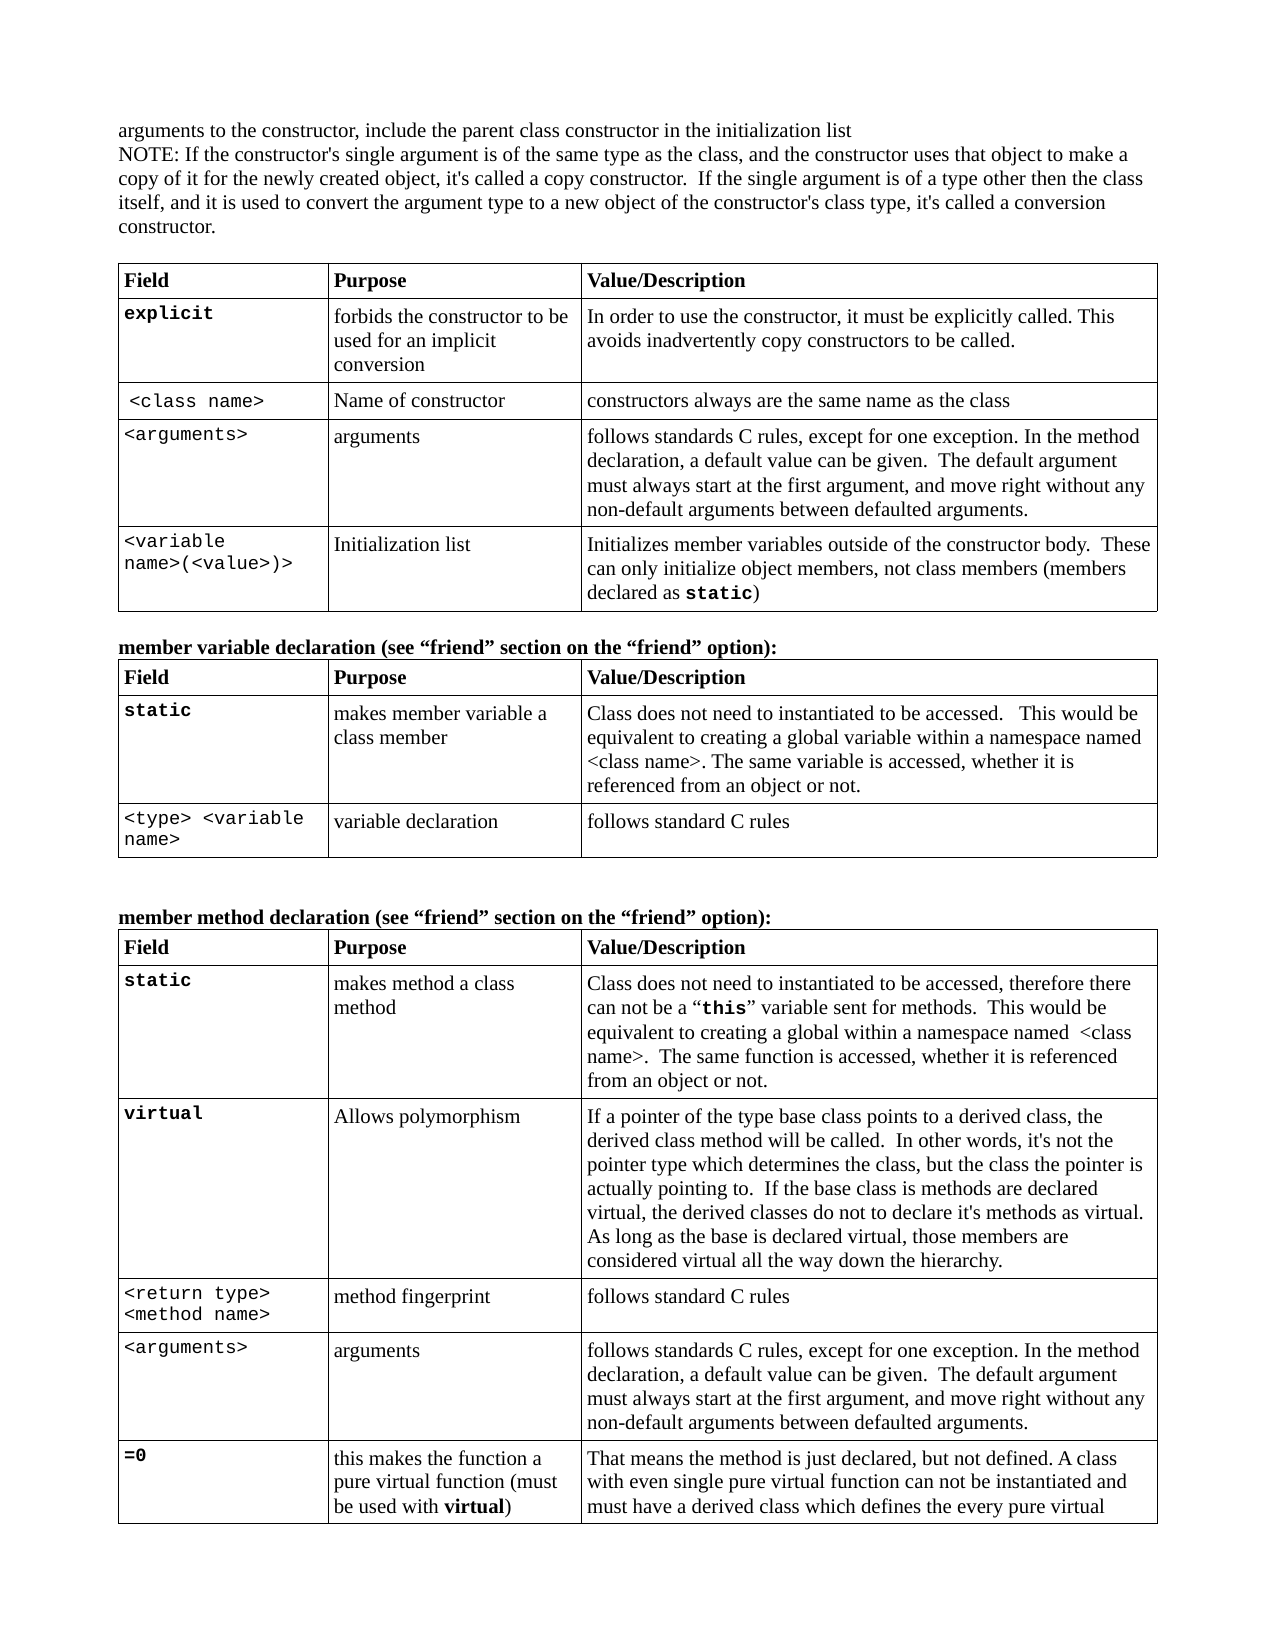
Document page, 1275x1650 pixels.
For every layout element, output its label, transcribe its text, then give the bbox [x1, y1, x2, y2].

table_cell this makes the function a pure virtual function (must be used with virtual) [329, 1441, 581, 1523]
table_cell variable declaration [329, 804, 581, 857]
table_cell If a pointer of the type base class points to a derived class, the derived class method will be called. In other words, it's not the pointer type which determines the class, but the class the pointer is actually pointing to. If the base class is methods are declared virtual, the derived classes do not to declare it's methods as virtual. As long as the base is declared virtual, those members are considered virtual all the way down the hierarchy. [582, 1099, 1157, 1278]
table_header Value/Description [582, 264, 1157, 298]
table_cell In order to use the constructor, it must be explicitly called. This avoids inadvertently copy constructors to be called. [582, 299, 1157, 382]
table_cell static [119, 696, 328, 803]
table_cell That means the method is just declared, but not defined. A class with even single pure virtual function can not be instantiated and must have a derived class which defines the every pure virtual [582, 1441, 1157, 1523]
table_cell arguments [329, 420, 581, 526]
table_header Field [119, 660, 328, 695]
table_cell follows standards C rules, except for one exception. In the method declaration, a default value can be given. The default argument must always start at the first argument, and move right without any non-default arguments between defaulted arguments. [582, 1333, 1157, 1439]
table_cell forbids the constructor to be used for an implicit conversion [329, 299, 581, 382]
text arguments to the constructor, include the parent class constructor in the initialization list [118, 118, 1157, 142]
text member variable declaration (see “friend” section on the “friend” option): [118, 635, 1157, 659]
table_cell arguments [329, 1333, 581, 1439]
table_cell =0 [119, 1441, 328, 1523]
table_cell Initialization list [329, 527, 581, 611]
table_cell <type> <variable name> [119, 804, 328, 857]
table_cell makes member variable a class member [329, 696, 581, 803]
table_cell follows standard C rules [582, 1279, 1157, 1332]
table_cell virtual [119, 1099, 328, 1278]
table_cell Initializes member variables outside of the constructor body. These can only initialize object members, not class members (members declared as static) [582, 527, 1157, 611]
table_cell <class name> [119, 383, 328, 418]
table_cell explicit [119, 299, 328, 382]
table_cell Name of constructor [329, 383, 581, 418]
table_header Field [119, 930, 328, 965]
table_cell follows standards C rules, except for one exception. In the method declaration, a default value can be given. The default argument must always start at the first argument, and move right without any non-default arguments between defaulted arguments. [582, 420, 1157, 526]
table_header Purpose [329, 660, 581, 695]
table_cell <arguments> [119, 420, 328, 526]
table_cell static [119, 966, 328, 1098]
table_cell Allows polymorphism [329, 1099, 581, 1278]
table_cell <variable name>(<value>)> [119, 527, 328, 611]
table_cell follows standard C rules [582, 804, 1157, 857]
text NOTE: If the constructor's single argument is of the same type as the class, and the constructor uses that object to make a copy of it for the newly created object, it's called a copy constructor. If the single argument is of a type other then the class itself, and it is used to convert the argument type to a new object of the constructor's class type, it's called a conversion constructor. [118, 142, 1157, 238]
table_cell <return type> <method name> [119, 1279, 328, 1332]
table_header Purpose [329, 930, 581, 965]
table_header Value/Description [582, 930, 1157, 965]
table_cell method fingerprint [329, 1279, 581, 1332]
table_cell <arguments> [119, 1333, 328, 1439]
text member method declaration (see “friend” section on the “friend” option): [118, 905, 1157, 929]
table_header Value/Description [582, 660, 1157, 695]
table_cell Class does not need to instantiated to be accessed, therefore there can not be a “this” variable sent for methods. This would be equivalent to creating a global within a namespace named <class name>. The same function is accessed, whether it is referenced from an object or not. [582, 966, 1157, 1098]
table_header Field [119, 264, 328, 298]
table_cell makes method a class method [329, 966, 581, 1098]
table_header Purpose [329, 264, 581, 298]
table_cell Class does not need to instantiated to be accessed. This would be equivalent to creating a global variable within a namespace named <class name>. The same variable is accessed, whether it is referenced from an object or not. [582, 696, 1157, 803]
table_cell constructors always are the same name as the class [582, 383, 1157, 418]
